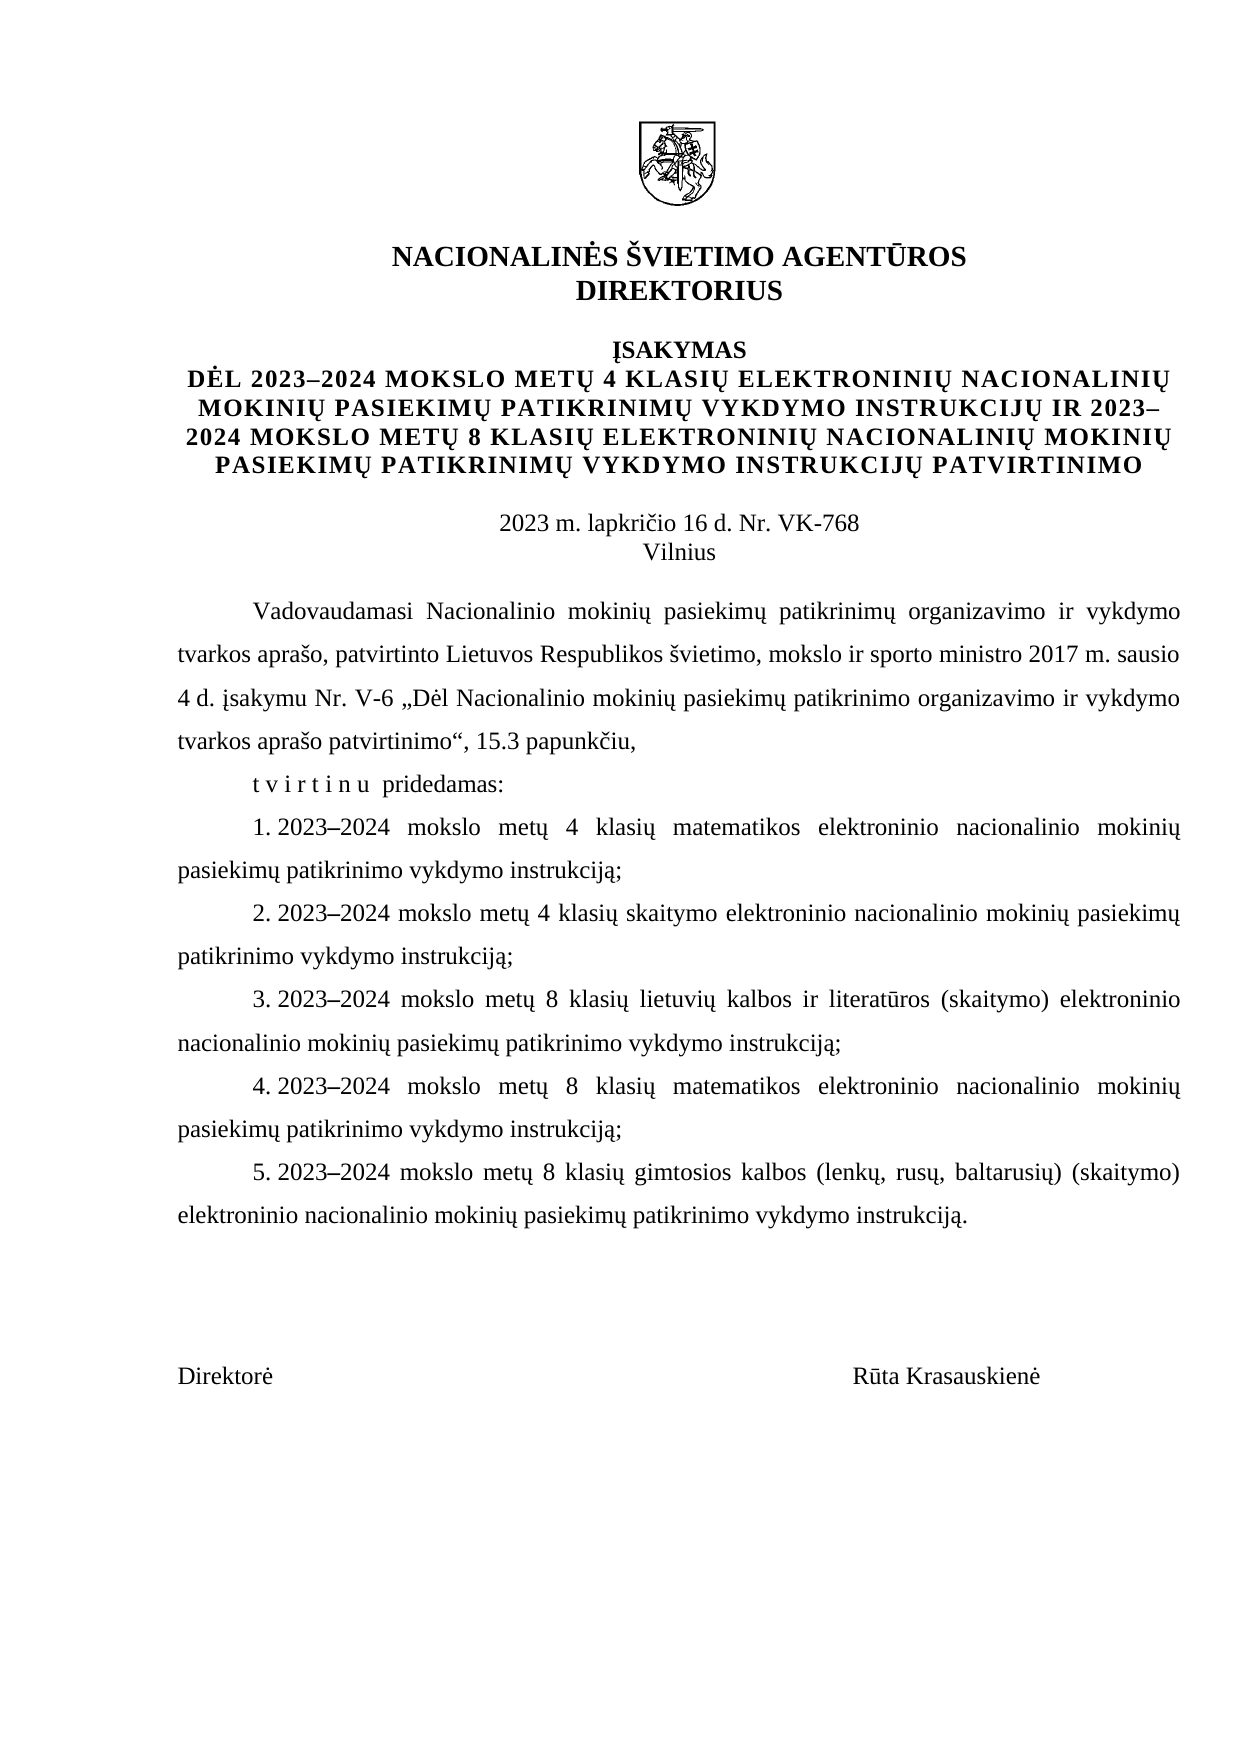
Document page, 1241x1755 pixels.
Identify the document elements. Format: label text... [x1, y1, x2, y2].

text 5. 2023–2024 mokslo metų 8 klasių gimtosios kalbos (lenkų, rusų, baltarusių) (skaitymo) elektroninio nacionalinio mokinių pasiekimų patikrinimo vykdymo instrukciją. [177, 1157, 1181, 1229]
text tvirtinu pridedamas: [177, 769, 1181, 798]
text NACIONALINĖS ŠVIETIMO AGENTŪROS [177, 239, 1181, 273]
text Vilnius [177, 537, 1181, 565]
text Direktorė Rūta Krasauskienė [177, 1361, 1181, 1389]
text DIREKTORIUS [177, 273, 1181, 307]
text DĖL 2023–2024 MOKSLO METŲ 4 KLASIŲ ELEKTRONINIŲ NACIONALINIŲ MOKINIŲ PASIEKIMŲ PATIKRINIMŲ VYKDYMO INSTRUKCIJŲ IR 2023–2024 MOKSLO METŲ 8 KLASIŲ ELEKTRONINIŲ NACIONALINIŲ MOKINIŲ PASIEKIMŲ PATIKRINIMŲ VYKDYMO INSTRUKCIJŲ PATVIRTINIMO [177, 364, 1181, 479]
text 2. 2023–2024 mokslo metų 4 klasių skaitymo elektroninio nacionalinio mokinių pasiekimų patikrinimo vykdymo instrukciją; [177, 898, 1181, 970]
text 2023 m. lapkričio 16 d. Nr. VK-768 [177, 508, 1181, 537]
text 4. 2023–2024 mokslo metų 8 klasių matematikos elektroninio nacionalinio mokinių pasiekimų patikrinimo vykdymo instrukciją; [177, 1071, 1181, 1143]
text Vadovaudamasi Nacionalinio mokinių pasiekimų patikrinimų organizavimo ir vykdymo tvarkos aprašo, patvirtinto Lietuvos Respublikos švietimo, mokslo ir sporto ministro 2017 m. sausio 4 d. įsakymu Nr. V-6 „Dėl Nacionalinio mokinių pasiekimų patikrinimo organizavimo ir vykdymo tvarkos aprašo patvirtinimo“, 15.3 papunkčiu, [177, 596, 1181, 754]
text 3. 2023–2024 mokslo metų 8 klasių lietuvių kalbos ir literatūros (skaitymo) elektroninio nacionalinio mokinių pasiekimų patikrinimo vykdymo instrukciją; [177, 984, 1181, 1056]
text 1. 2023–2024 mokslo metų 4 klasių matematikos elektroninio nacionalinio mokinių pasiekimų patikrinimo vykdymo instrukciją; [177, 812, 1181, 884]
text ĮSAKYMAS [177, 335, 1181, 364]
